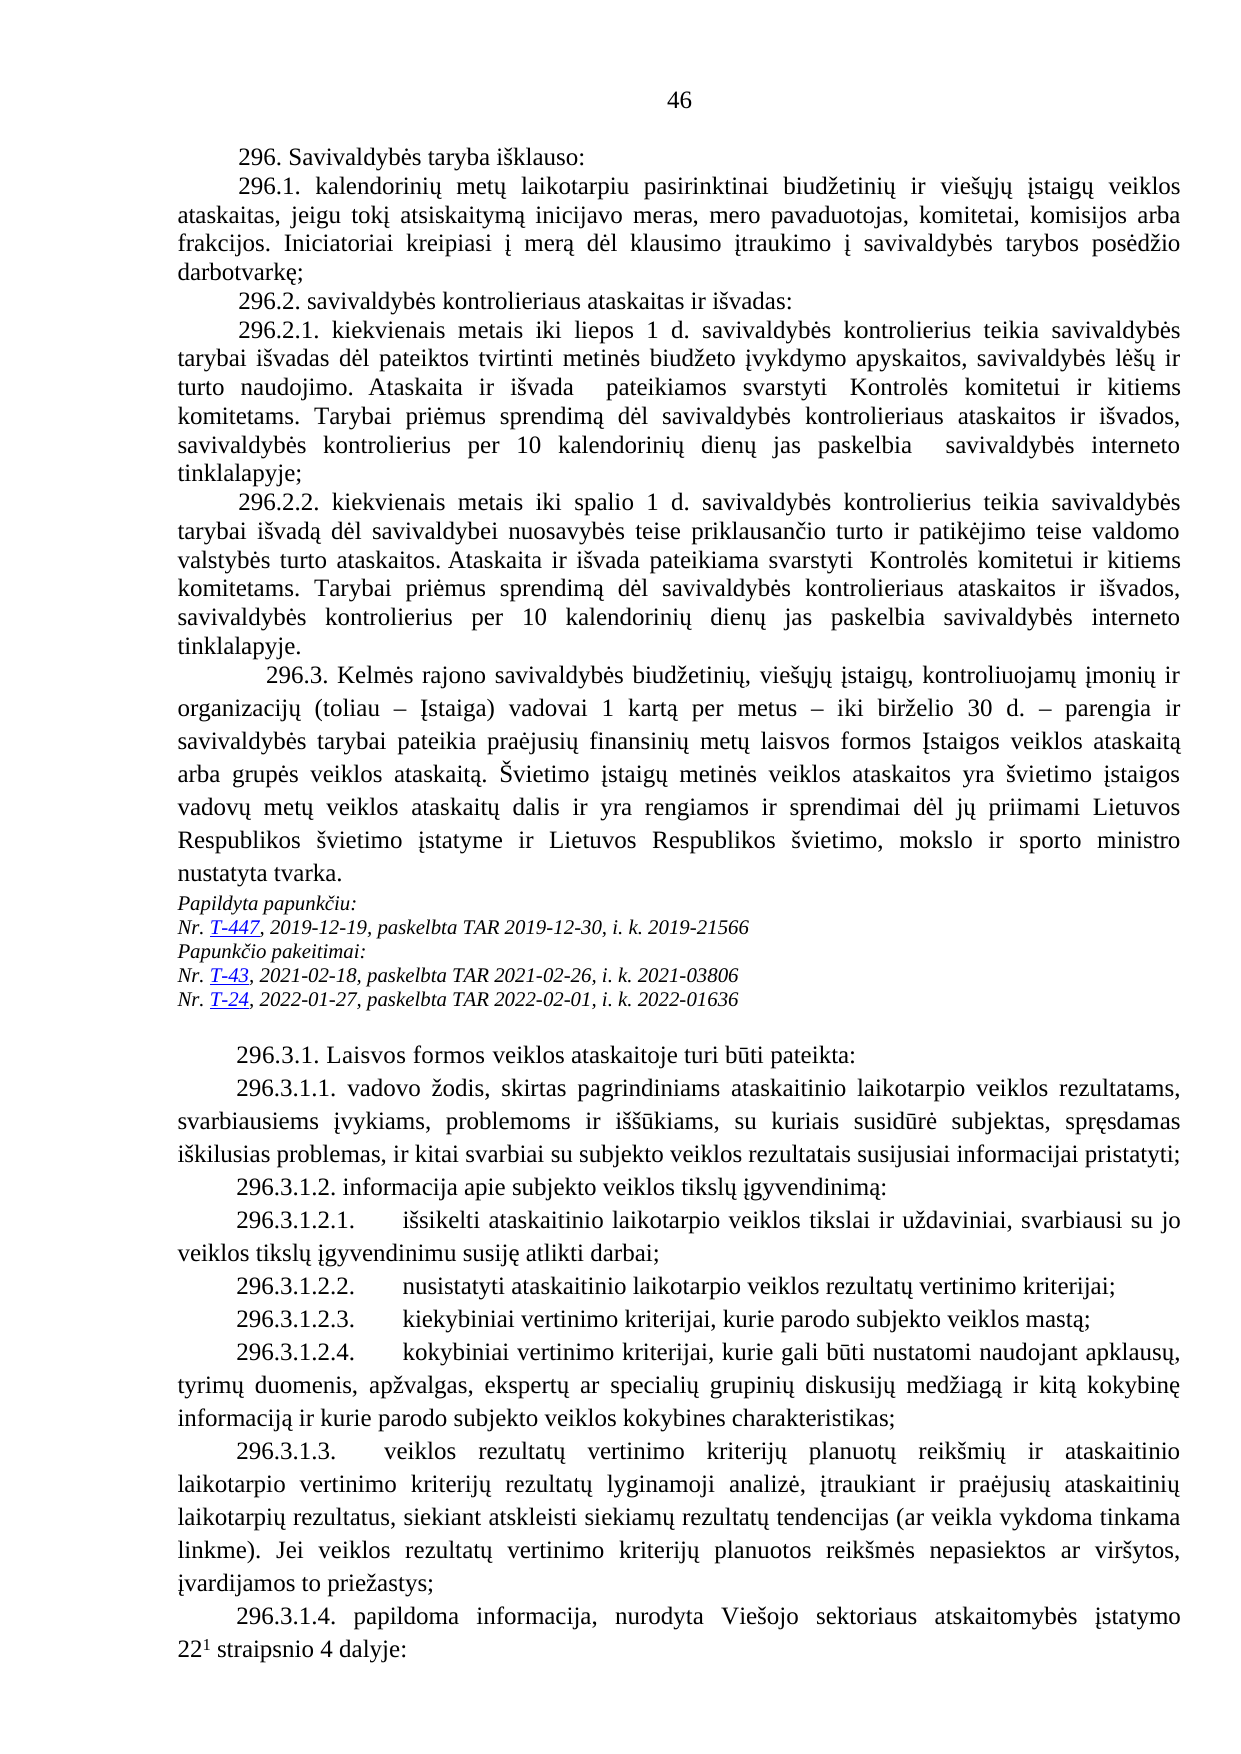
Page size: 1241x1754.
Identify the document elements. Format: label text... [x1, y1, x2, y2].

text Nr. T-447, 2019-12-19, paskelbta TAR 2019-12-30, i. k. 2019-21566 [177, 915, 1181, 939]
text 296.3.1.2.3. kiekybiniai vertinimo kriterijai, kurie parodo subjekto veiklos mastą; [177, 1304, 1181, 1333]
text 296.3.1. Laisvos formos veiklos ataskaitoje turi būti pateikta: [177, 1040, 1181, 1069]
text 296.1. kalendorinių metų laikotarpiu pasirinktinai biudžetinių ir viešųjų įstaigų veiklos ataskaitas, jeigu tokį atsiskaitymą inicijavo meras, mero pavaduotojas, komitetai, komisijos arba frakcijos. Iniciatoriai kreipiasi į merą dėl klausimo įtraukimo į savivaldybės tarybos posėdžio darbotvarkę; [177, 171, 1181, 286]
text 296.2. savivaldybės kontrolieriaus ataskaitas ir išvadas: [177, 286, 1181, 315]
text 296.3.1.4. papildoma informacija, nurodyta Viešojo sektoriaus atskaitomybės įstatymo 221 straipsnio 4 dalyje: [177, 1601, 1181, 1663]
text 296.3. Kelmės rajono savivaldybės biudžetinių, viešųjų įstaigų, kontroliuojamų įmonių ir organizacijų (toliau – Įstaiga) vadovai 1 kartą per metus – iki birželio 30 d. – parengia ir savivaldybės tarybai pateikia praėjusių finansinių metų laisvos formos Įstaigos veiklos ataskaitą arba grupės veiklos ataskaitą. Švietimo įstaigų metinės veiklos ataskaitos yra švietimo įstaigos vadovų metų veiklos ataskaitų dalis ir yra rengiamos ir sprendimai dėl jų priimami Lietuvos Respublikos švietimo įstatyme ir Lietuvos Respublikos švietimo, mokslo ir sporto ministro nustatyta tvarka. [177, 660, 1181, 887]
text 296. Savivaldybės taryba išklauso: [177, 142, 1181, 171]
text 296.3.1.3. veiklos rezultatų vertinimo kriterijų planuotų reikšmių ir ataskaitinio laikotarpio vertinimo kriterijų rezultatų lyginamoji analizė, įtraukiant ir praėjusių ataskaitinių laikotarpių rezultatus, siekiant atskleisti siekiamų rezultatų tendencijas (ar veikla vykdoma tinkama linkme). Jei veiklos rezultatų vertinimo kriterijų planuotos reikšmės nepasiektos ar viršytos, įvardijamos to priežastys; [177, 1436, 1181, 1597]
text Papildyta papunkčiu: [177, 891, 1181, 915]
text 296.3.1.2.1. išsikelti ataskaitinio laikotarpio veiklos tikslai ir uždaviniai, svarbiausi su jo veiklos tikslų įgyvendinimu susiję atlikti darbai; [177, 1205, 1181, 1267]
text 296.3.1.2. informacija apie subjekto veiklos tikslų įgyvendinimą: [177, 1172, 1181, 1201]
text 296.2.1. kiekvienais metais iki liepos 1 d. savivaldybės kontrolierius teikia savivaldybės tarybai išvadas dėl pateiktos tvirtinti metinės biudžeto įvykdymo apyskaitos, savivaldybės lėšų ir turto naudojimo. Ataskaita ir išvada pateikiamos svarstyti Kontrolės komitetui ir kitiems komitetams. Tarybai priėmus sprendimą dėl savivaldybės kontrolieriaus ataskaitos ir išvados, savivaldybės kontrolierius per 10 kalendorinių dienų jas paskelbia savivaldybės interneto tinklalapyje; [177, 315, 1181, 487]
text 296.2.2. kiekvienais metais iki spalio 1 d. savivaldybės kontrolierius teikia savivaldybės tarybai išvadą dėl savivaldybei nuosavybės teise priklausančio turto ir patikėjimo teise valdomo valstybės turto ataskaitos. Ataskaita ir išvada pateikiama svarstyti Kontrolės komitetui ir kitiems komitetams. Tarybai priėmus sprendimą dėl savivaldybės kontrolieriaus ataskaitos ir išvados, savivaldybės kontrolierius per 10 kalendorinių dienų jas paskelbia savivaldybės interneto tinklalapyje. [177, 487, 1181, 660]
text Nr. T-43, 2021-02-18, paskelbta TAR 2021-02-26, i. k. 2021-03806 [177, 963, 1181, 987]
text 296.3.1.1. vadovo žodis, skirtas pagrindiniams ataskaitinio laikotarpio veiklos rezultatams, svarbiausiems įvykiams, problemoms ir iššūkiams, su kuriais susidūrė subjektas, spręsdamas iškilusias problemas, ir kitai svarbiai su subjekto veiklos rezultatais susijusiai informacijai pristatyti; [177, 1073, 1181, 1168]
text 296.3.1.2.4. kokybiniai vertinimo kriterijai, kurie gali būti nustatomi naudojant apklausų, tyrimų duomenis, apžvalgas, ekspertų ar specialių grupinių diskusijų medžiagą ir kitą kokybinę informaciją ir kurie parodo subjekto veiklos kokybines charakteristikas; [177, 1337, 1181, 1432]
text Papunkčio pakeitimai: [177, 939, 1181, 963]
text Nr. T-24, 2022-01-27, paskelbta TAR 2022-02-01, i. k. 2022-01636 [177, 987, 1181, 1011]
text 296.3.1.2.2. nusistatyti ataskaitinio laikotarpio veiklos rezultatų vertinimo kriterijai; [177, 1271, 1181, 1300]
